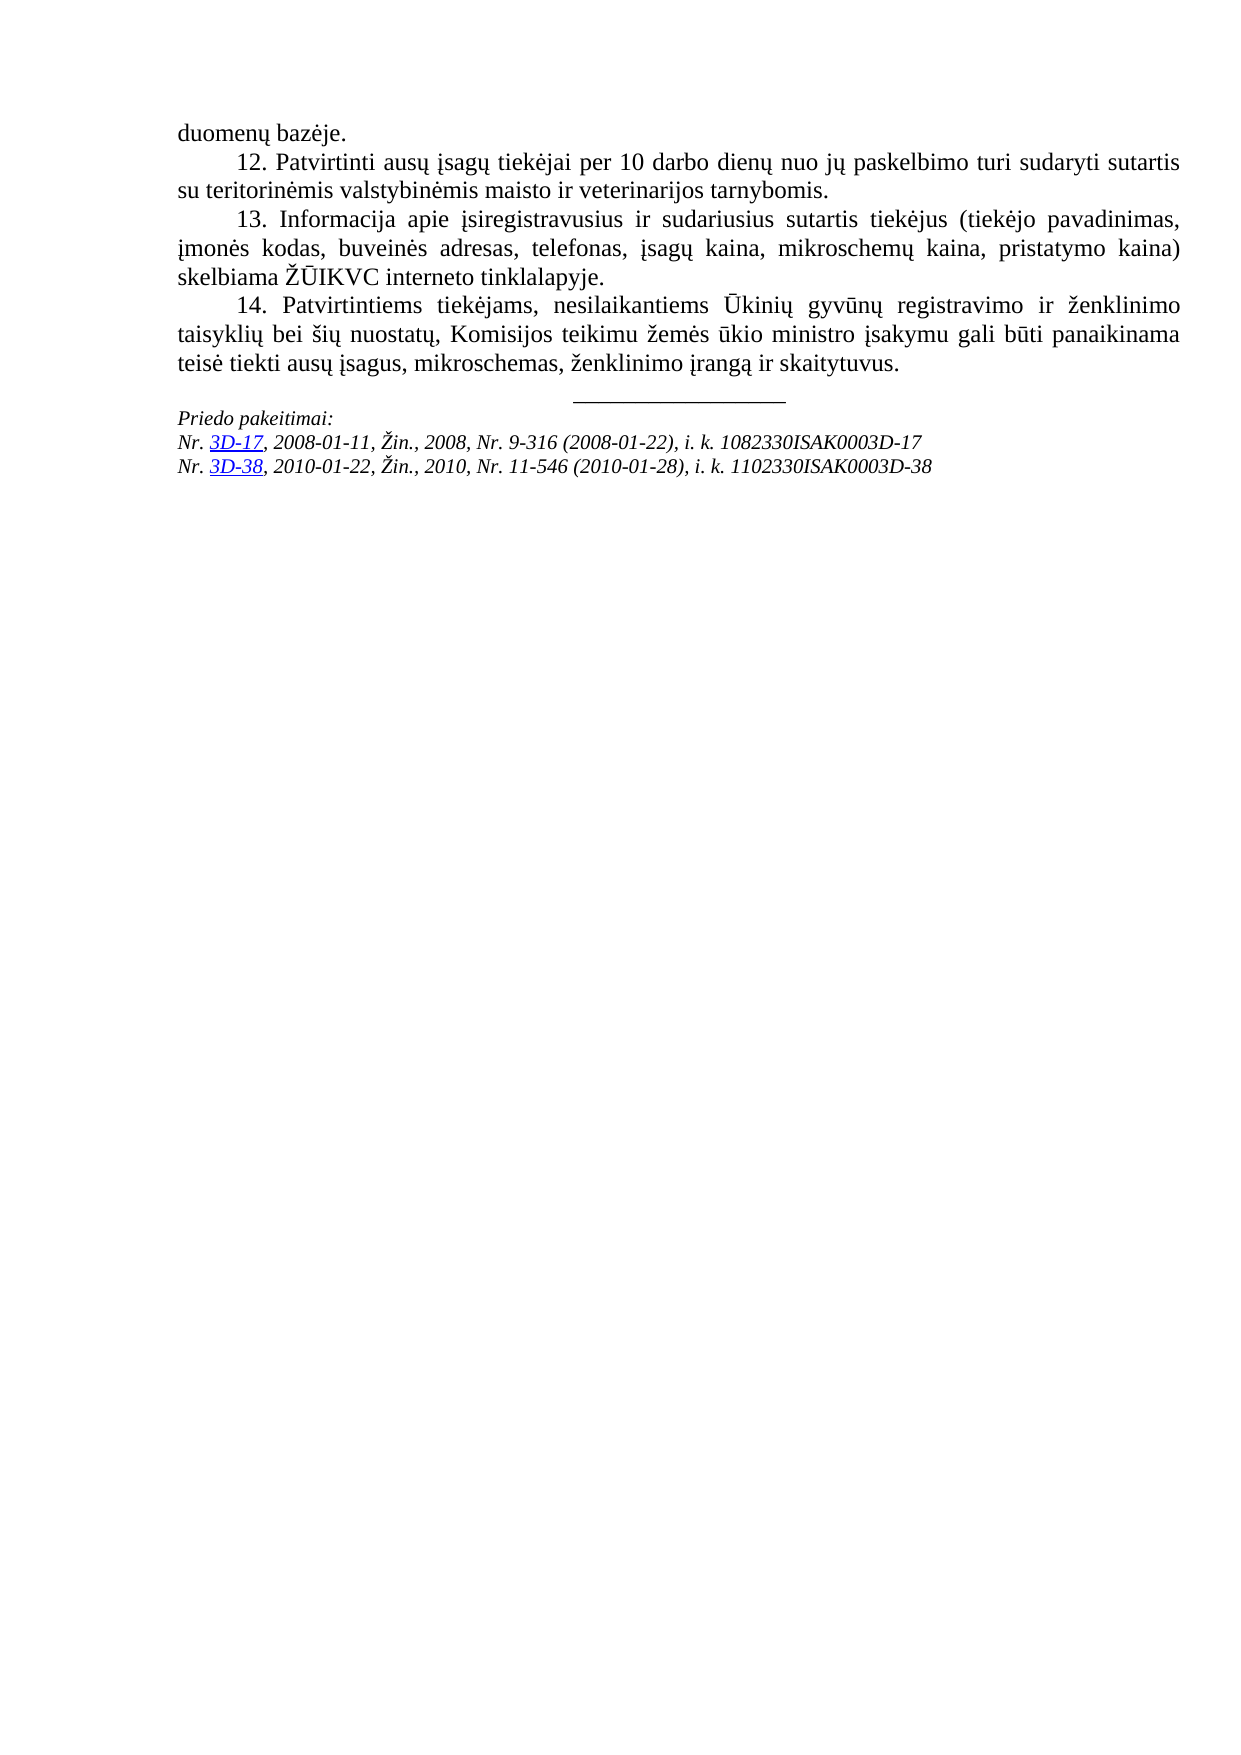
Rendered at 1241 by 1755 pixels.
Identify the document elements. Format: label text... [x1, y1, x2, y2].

text Nr. 3D-38, 2010-01-22, Žin., 2010, Nr. 11-546 (2010-01-28), i. k. 1102330ISAK0003D-38 [177, 454, 1181, 478]
text Nr. 3D-17, 2008-01-11, Žin., 2008, Nr. 9-316 (2008-01-22), i. k. 1082330ISAK0003D-17 [177, 430, 1181, 454]
text _________________ [177, 377, 1181, 406]
text duomenų bazėje. [177, 118, 1181, 147]
text 12. Patvirtinti ausų įsagų tiekėjai per 10 darbo dienų nuo jų paskelbimo turi sudaryti sutartis su teritorinėmis valstybinėmis maisto ir veterinarijos tarnybomis. [177, 147, 1181, 204]
text Priedo pakeitimai: [177, 406, 1181, 430]
text 14. Patvirtintiems tiekėjams, nesilaikantiems Ūkinių gyvūnų registravimo ir ženklinimo taisyklių bei šių nuostatų, Komisijos teikimu žemės ūkio ministro įsakymu gali būti panaikinama teisė tiekti ausų įsagus, mikroschemas, ženklinimo įrangą ir skaitytuvus. [177, 291, 1181, 377]
text 13. Informacija apie įsiregistravusius ir sudariusius sutartis tiekėjus (tiekėjo pavadinimas, įmonės kodas, buveinės adresas, telefonas, įsagų kaina, mikroschemų kaina, pristatymo kaina) skelbiama ŽŪIKVC interneto tinklalapyje. [177, 204, 1181, 291]
